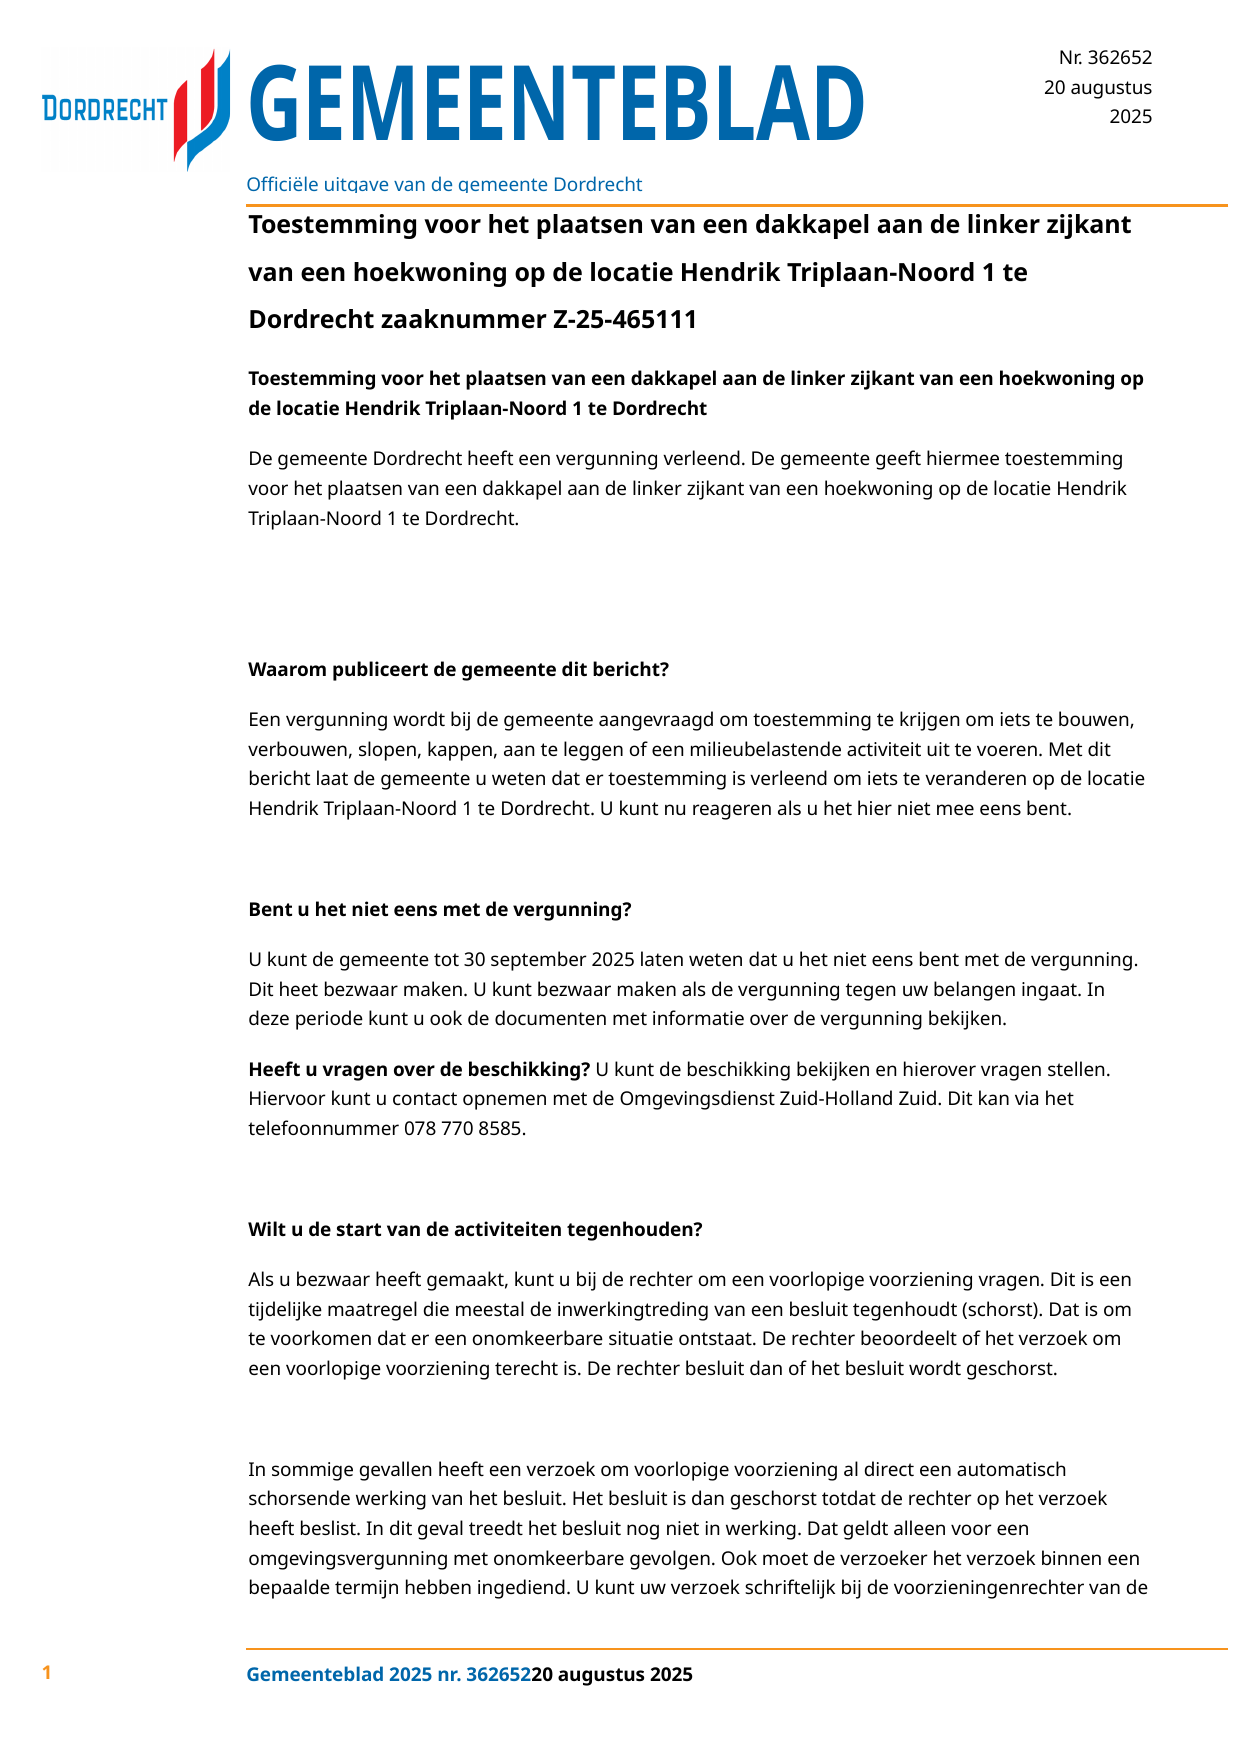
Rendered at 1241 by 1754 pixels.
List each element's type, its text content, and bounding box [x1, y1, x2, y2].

text Als u bezwaar heeft gemaakt, kunt u bij de rechter om een voorlopige voorziening vragen. Dit is een tijdelijke maatregel die meestal de inwerkingtreding van een besluit tegenhoudt (schorst). Dat is om te voorkomen dat er een onomkeerbare situatie ontstaat. De rechter beoordeelt of het verzoek om een voorlopige voorziening terecht is. De rechter besluit dan of het besluit wordt geschorst. [248, 1266, 1152, 1381]
picture [41, 47, 231, 172]
text De gemeente Dordrecht heeft een vergunning verleend. De gemeente geeft hiermee toestemming voor het plaatsen van een dakkapel aan de linker zijkant van een hoekwoning op de locatie Hendrik Triplaan-Noord 1 te Dordrecht. [248, 446, 1152, 530]
text U kunt de gemeente tot 30 september 2025 laten weten dat u het niet eens bent met de vergunning. Dit heet bezwaar maken. U kunt bezwaar maken als de vergunning tegen uw belangen ingaat. In deze periode kunt u ook de documenten met informatie over de vergunning bekijken. [248, 946, 1152, 1031]
text Toestemming voor het plaatsen van een dakkapel aan de linker zijkant van een hoekwoning op de locatie Hendrik Triplaan-Noord 1 te Dordrecht zaaknummer Z-25-465111 [248, 207, 1152, 336]
text Toestemming voor het plaatsen van een dakkapel aan de linker zijkant van een hoekwoning op de locatie Hendrik Triplaan-Noord 1 te Dordrecht [248, 366, 1152, 421]
text Een vergunning wordt bij de gemeente aangevraagd om toestemming te krijgen om iets te bouwen, verbouwen, slopen, kappen, aan te leggen of een milieubelastende activiteit uit te voeren. Met dit bericht laat de gemeente u weten dat er toestemming is verleend om iets te veranderen op de locatie Hendrik Triplaan-Noord 1 te Dordrecht. U kunt nu reageren als u het hier niet mee eens bent. [248, 706, 1152, 821]
text Heeft u vragen over de beschikking? U kunt de beschikking bekijken en hierover vragen stellen. Hiervoor kunt u contact opnemen met de Omgevingsdienst Zuid-Holland Zuid. Dit kan via het telefoonnummer 078 770 8585. [248, 1056, 1152, 1141]
text Wilt u de start van de activiteiten tegenhouden? [248, 1216, 1152, 1242]
text Waarom publiceert de gemeente dit bericht? [248, 656, 1152, 682]
text Bent u het niet eens met de vergunning? [248, 896, 1152, 922]
text In sommige gevallen heeft een verzoek om voorlopige voorziening al direct een automatisch schorsende werking van het besluit. Het besluit is dan geschorst totdat de rechter op het verzoek heeft beslist. In dit geval treedt het besluit nog niet in werking. Dat geldt alleen voor een omgevingsvergunning met onomkeerbare gevolgen. Ook moet de verzoeker het verzoek binnen een bepaalde termijn hebben ingediend. U kunt uw verzoek schriftelijk bij de voorzieningenrechter van de [248, 1456, 1152, 1600]
